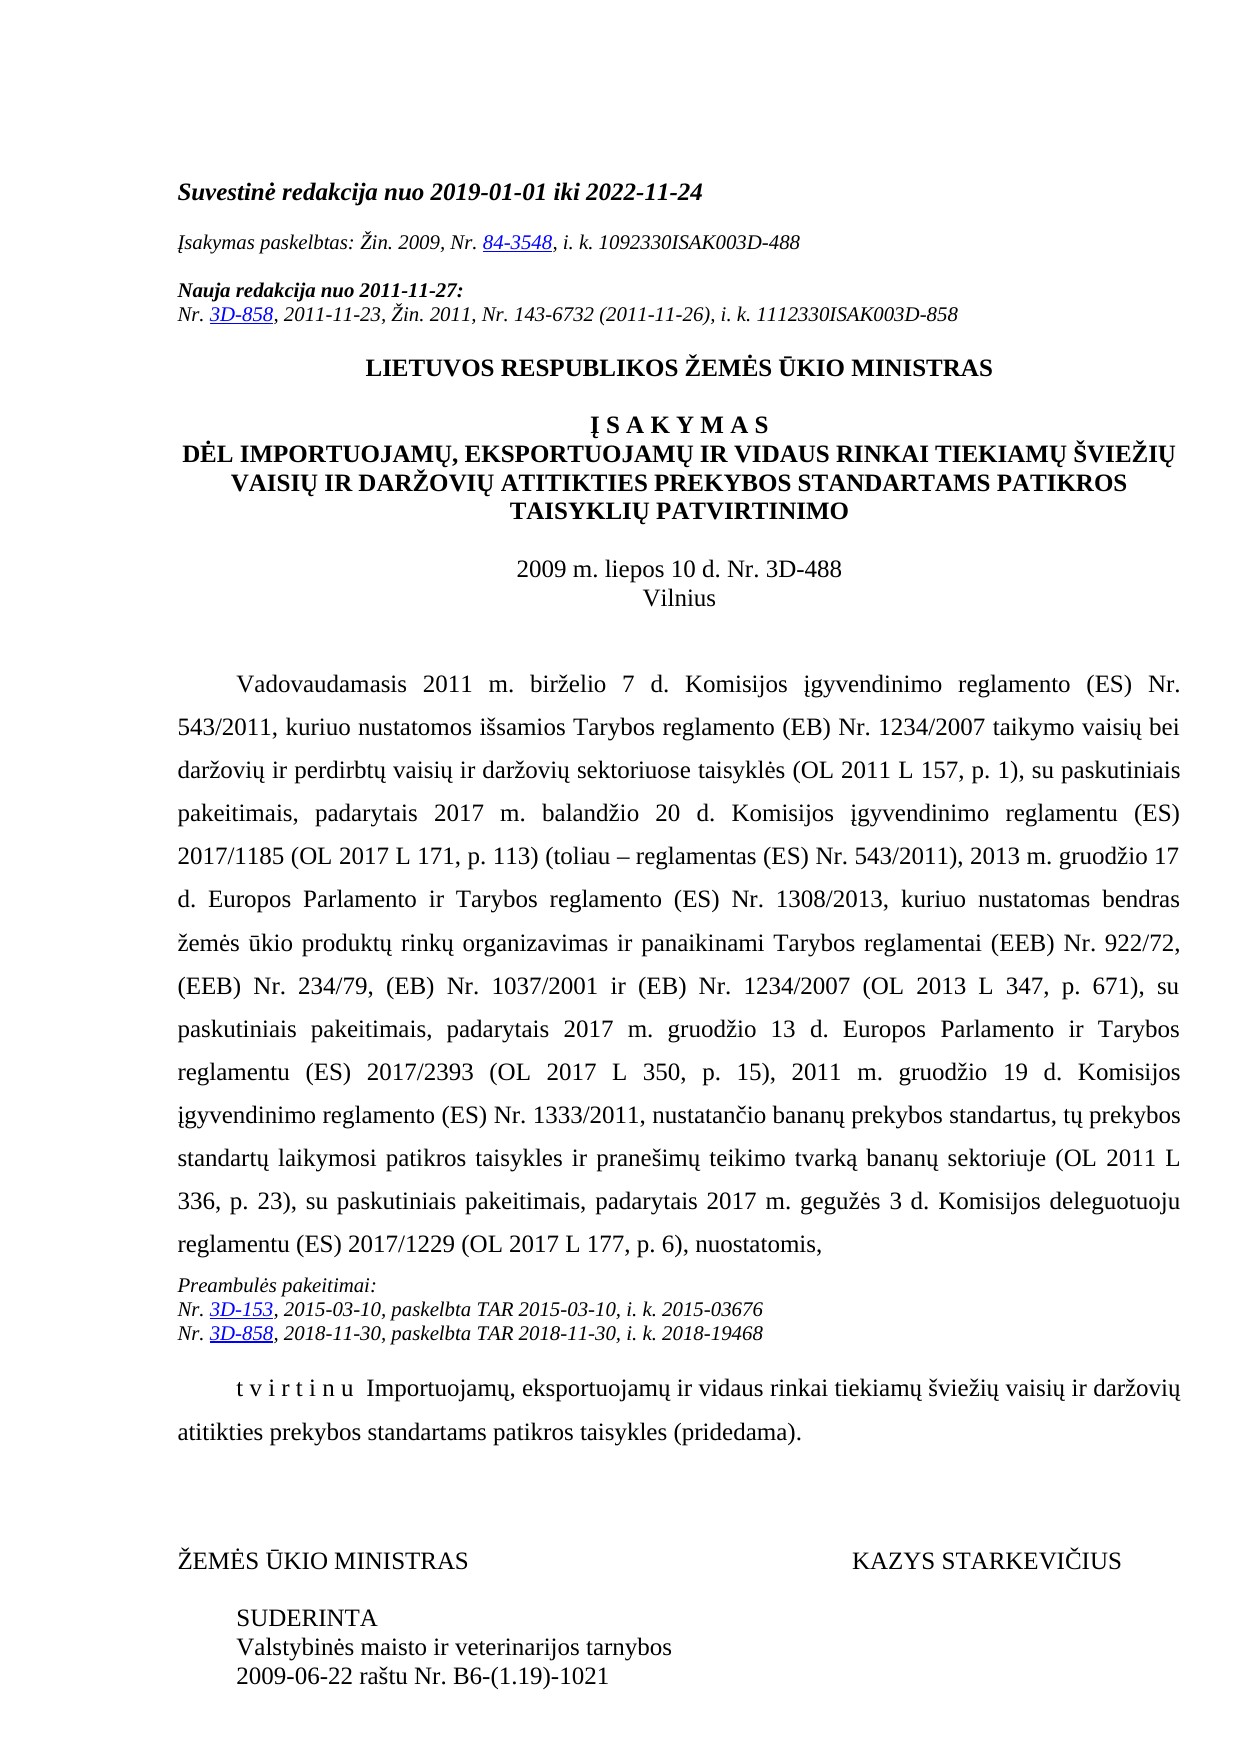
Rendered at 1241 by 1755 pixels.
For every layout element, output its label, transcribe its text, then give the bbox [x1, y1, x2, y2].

text Nr. 3D-858, 2011-11-23, Žin. 2011, Nr. 143-6732 (2011-11-26), i. k. 1112330ISAK003D-858 [177, 302, 1181, 326]
text DĖL IMPORTUOJAMŲ, EKSPORTUOJAMŲ IR VIDAUS RINKAI TIEKIAMŲ ŠVIEŽIŲ VAISIŲ IR DARŽOVIŲ ATITIKTIES PREKYBOS STANDARTAMS PATIKROS TAISYKLIŲ PATVIRTINIMO [177, 439, 1181, 525]
text ĮSAKYMAS [177, 410, 1181, 439]
text Suvestinė redakcija nuo 2019-01-01 iki 2022-11-24 [177, 177, 1181, 206]
text LIETUVOS RESPUBLIKOS ŽEMĖS ŪKIO MINISTRAS [177, 353, 1181, 381]
text Įsakymas paskelbtas: Žin. 2009, Nr. 84-3548, i. k. 1092330ISAK003D-488 [177, 230, 1181, 254]
text Preambulės pakeitimai: [177, 1273, 1181, 1297]
text Nr. 3D-153, 2015-03-10, paskelbta TAR 2015-03-10, i. k. 2015-03676 [177, 1297, 1181, 1321]
text Vadovaudamasis 2011 m. birželio 7 d. Komisijos įgyvendinimo reglamento (ES) Nr. 543/2011, kuriuo nustatomos išsamios Tarybos reglamento (EB) Nr. 1234/2007 taikymo vaisių bei daržovių ir perdirbtų vaisių ir daržovių sektoriuose taisyklės (OL 2011 L 157, p. 1), su paskutiniais pakeitimais, padarytais 2017 m. balandžio 20 d. Komisijos įgyvendinimo reglamentu (ES) 2017/1185 (OL 2017 L 171, p. 113) (toliau – reglamentas (ES) Nr. 543/2011), 2013 m. gruodžio 17 d. Europos Parlamento ir Tarybos reglamento (ES) Nr. 1308/2013, kuriuo nustatomas bendras žemės ūkio produktų rinkų organizavimas ir panaikinami Tarybos reglamentai (EEB) Nr. 922/72, (EEB) Nr. 234/79, (EB) Nr. 1037/2001 ir (EB) Nr. 1234/2007 (OL 2013 L 347, p. 671), su paskutiniais pakeitimais, padarytais 2017 m. gruodžio 13 d. Europos Parlamento ir Tarybos reglamentu (ES) 2017/2393 (OL 2017 L 350, p. 15), 2011 m. gruodžio 19 d. Komisijos įgyvendinimo reglamento (ES) Nr. 1333/2011, nustatančio bananų prekybos standartus, tų prekybos standartų laikymosi patikros taisykles ir pranešimų teikimo tvarką bananų sektoriuje (OL 2011 L 336, p. 23), su paskutiniais pakeitimais, padarytais 2017 m. gegužės 3 d. Komisijos deleguotuoju reglamentu (ES) 2017/1229 (OL 2017 L 177, p. 6), nuostatomis, [177, 669, 1181, 1258]
text Nauja redakcija nuo 2011-11-27: [177, 278, 1181, 302]
text tvirtinu Importuojamų, eksportuojamų ir vidaus rinkai tiekiamų šviežių vaisių ir daržovių atitikties prekybos standartams patikros taisykles (pridedama). [177, 1373, 1181, 1445]
text Valstybinės maisto ir veterinarijos tarnybos [177, 1632, 1181, 1661]
text Žemės ūkio ministras Kazys Starkevičius [177, 1546, 1181, 1575]
text SUDERINTA [177, 1603, 1181, 1632]
text 2009-06-22 raštu Nr. B6-(1.19)-1021 [177, 1661, 1181, 1690]
text Nr. 3D-858, 2018-11-30, paskelbta TAR 2018-11-30, i. k. 2018-19468 [177, 1321, 1181, 1345]
text Vilnius [177, 583, 1181, 611]
text 2009 m. liepos 10 d. Nr. 3D-488 [177, 554, 1181, 583]
